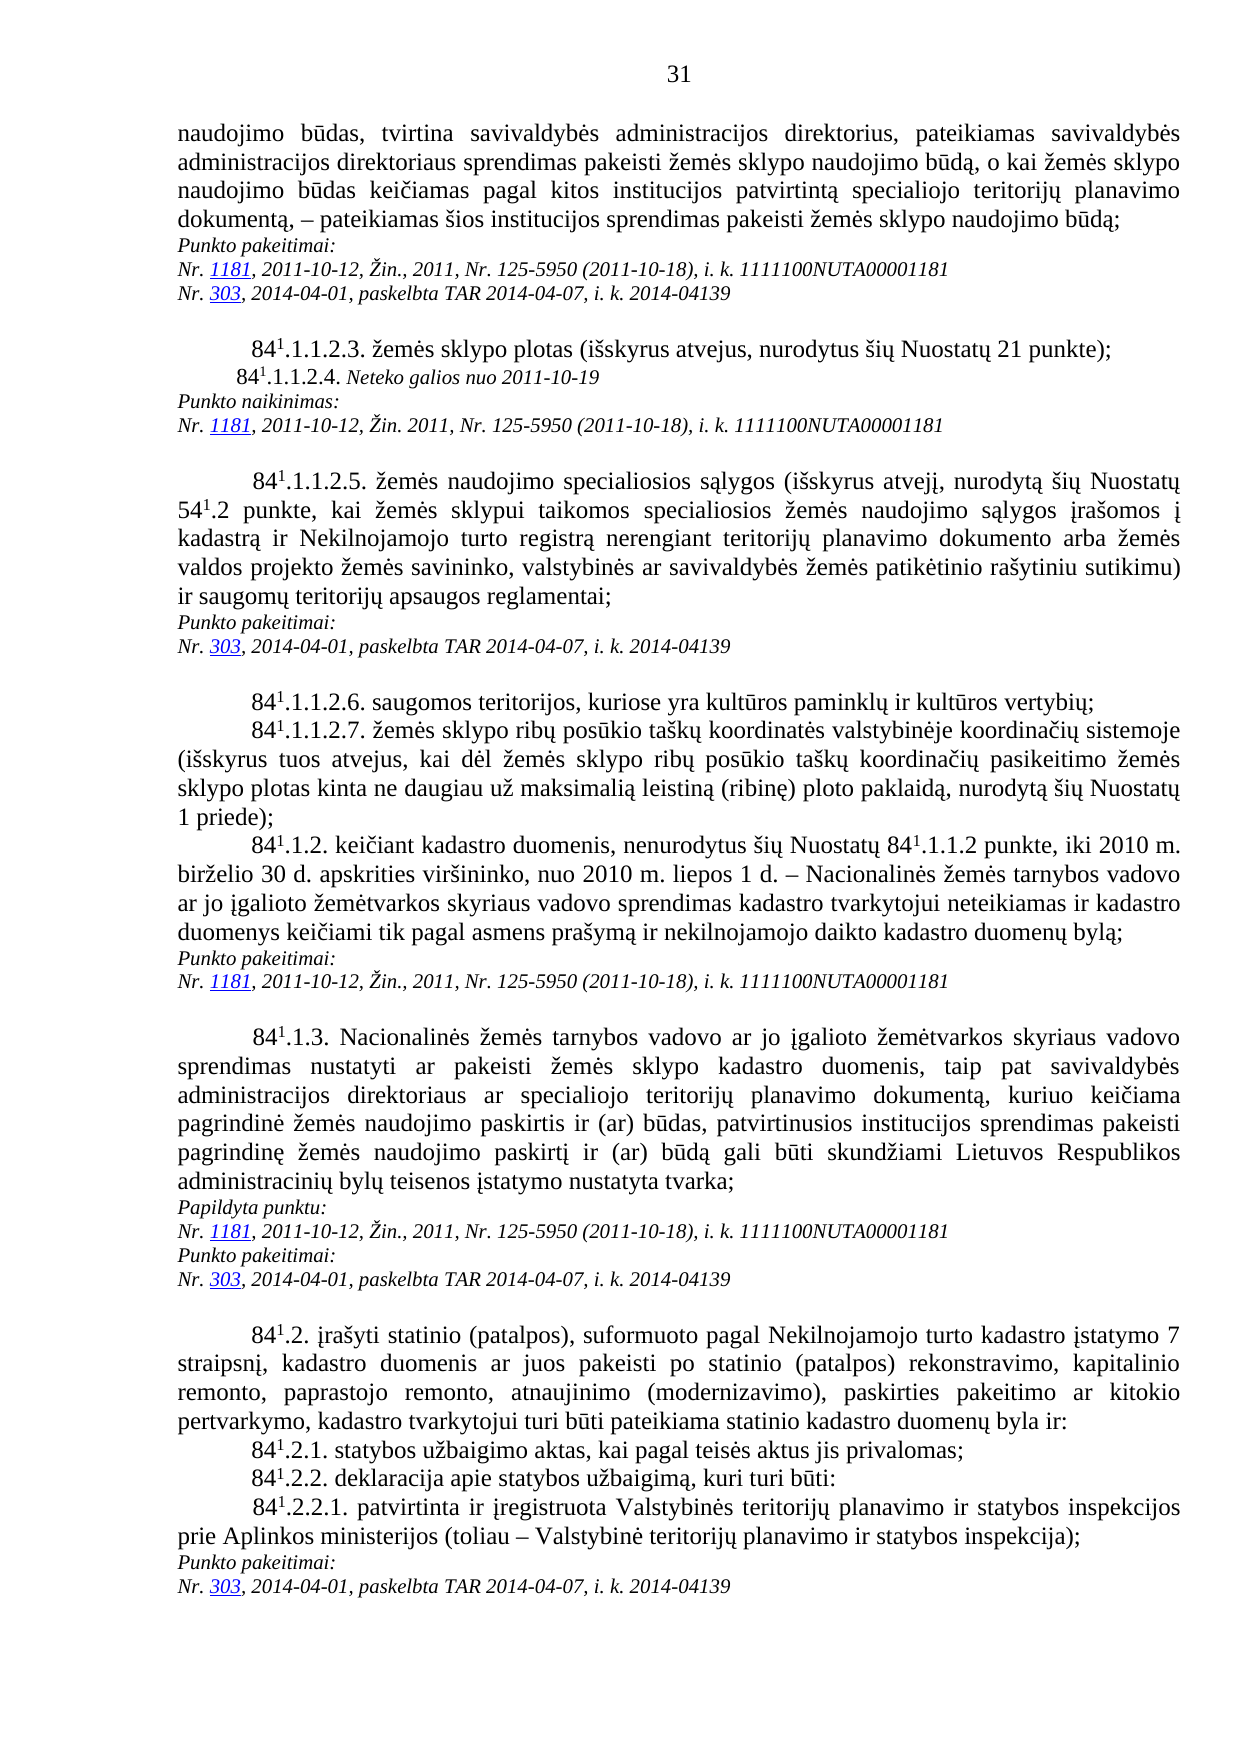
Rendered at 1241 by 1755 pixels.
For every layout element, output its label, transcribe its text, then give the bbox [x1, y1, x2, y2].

text Nr. 1181, 2011-10-12, Žin. 2011, Nr. 125-5950 (2011-10-18), i. k. 1111100NUTA00001181 [177, 413, 1181, 437]
text 841.1.1.2.6. saugomos teritorijos, kuriose yra kultūros paminklų ir kultūros vertybių; [177, 687, 1181, 715]
text Punkto pakeitimai: [177, 1550, 1181, 1574]
text 841.1.1.2.4. Neteko galios nuo 2011-10-19 [177, 363, 1181, 389]
text 841.1.3. Nacionalinės žemės tarnybos vadovo ar jo įgalioto žemėtvarkos skyriaus vadovo sprendimas nustatyti ar pakeisti žemės sklypo kadastro duomenis, taip pat savivaldybės administracijos direktoriaus ar specialiojo teritorijų planavimo dokumentą, kuriuo keičiama pagrindinė žemės naudojimo paskirtis ir (ar) būdas, patvirtinusios institucijos sprendimas pakeisti pagrindinę žemės naudojimo paskirtį ir (ar) būdą gali būti skundžiami Lietuvos Respublikos administracinių bylų teisenos įstatymo nustatyta tvarka; [177, 1022, 1181, 1195]
text Nr. 303, 2014-04-01, paskelbta TAR 2014-04-07, i. k. 2014-04139 [177, 634, 1181, 658]
text 841.2.1. statybos užbaigimo aktas, kai pagal teisės aktus jis privalomas; [177, 1435, 1181, 1463]
text Nr. 303, 2014-04-01, paskelbta TAR 2014-04-07, i. k. 2014-04139 [177, 281, 1181, 305]
text Nr. 303, 2014-04-01, paskelbta TAR 2014-04-07, i. k. 2014-04139 [177, 1267, 1181, 1291]
text 841.2.2.1. patvirtinta ir įregistruota Valstybinės teritorijų planavimo ir statybos inspekcijos prie Aplinkos ministerijos (toliau – Valstybinė teritorijų planavimo ir statybos inspekcija); [177, 1492, 1181, 1550]
text 841.1.2. keičiant kadastro duomenis, nenurodytus šių Nuostatų 841.1.1.2 punkte, iki 2010 m. birželio 30 d. apskrities viršininko, nuo 2010 m. liepos 1 d. – Nacionalinės žemės tarnybos vadovo ar jo įgalioto žemėtvarkos skyriaus vadovo sprendimas kadastro tvarkytojui neteikiamas ir kadastro duomenys keičiami tik pagal asmens prašymą ir nekilnojamojo daikto kadastro duomenų bylą; [177, 830, 1181, 945]
text 841.1.1.2.5. žemės naudojimo specialiosios sąlygos (išskyrus atvejį, nurodytą šių Nuostatų 541.2 punkte, kai žemės sklypui taikomos specialiosios žemės naudojimo sąlygos įrašomos į kadastrą ir Nekilnojamojo turto registrą nerengiant teritorijų planavimo dokumento arba žemės valdos projekto žemės savininko, valstybinės ar savivaldybės žemės patikėtinio rašytiniu sutikimu) ir saugomų teritorijų apsaugos reglamentai; [177, 466, 1181, 610]
text naudojimo būdas, tvirtina savivaldybės administracijos direktorius, pateikiamas savivaldybės administracijos direktoriaus sprendimas pakeisti žemės sklypo naudojimo būdą, o kai žemės sklypo naudojimo būdas keičiamas pagal kitos institucijos patvirtintą specialiojo teritorijų planavimo dokumentą, – pateikiamas šios institucijos sprendimas pakeisti žemės sklypo naudojimo būdą; [177, 118, 1181, 233]
text Nr. 1181, 2011-10-12, Žin., 2011, Nr. 125-5950 (2011-10-18), i. k. 1111100NUTA00001181 [177, 1219, 1181, 1243]
text Nr. 1181, 2011-10-12, Žin., 2011, Nr. 125-5950 (2011-10-18), i. k. 1111100NUTA00001181 [177, 257, 1181, 281]
text Punkto naikinimas: [177, 389, 1181, 413]
text Nr. 1181, 2011-10-12, Žin., 2011, Nr. 125-5950 (2011-10-18), i. k. 1111100NUTA00001181 [177, 969, 1181, 993]
text Papildyta punktu: [177, 1195, 1181, 1219]
text 841.2. įrašyti statinio (patalpos), suformuoto pagal Nekilnojamojo turto kadastro įstatymo 7 straipsnį, kadastro duomenis ar juos pakeisti po statinio (patalpos) rekonstravimo, kapitalinio remonto, paprastojo remonto, atnaujinimo (modernizavimo), paskirties pakeitimo ar kitokio pertvarkymo, kadastro tvarkytojui turi būti pateikiama statinio kadastro duomenų byla ir: [177, 1320, 1181, 1435]
text 841.1.1.2.7. žemės sklypo ribų posūkio taškų koordinatės valstybinėje koordinačių sistemoje (išskyrus tuos atvejus, kai dėl žemės sklypo ribų posūkio taškų koordinačių pasikeitimo žemės sklypo plotas kinta ne daugiau už maksimalią leistiną (ribinę) ploto paklaidą, nurodytą šių Nuostatų 1 priede); [177, 715, 1181, 830]
text 841.1.1.2.3. žemės sklypo plotas (išskyrus atvejus, nurodytus šių Nuostatų 21 punkte); [177, 334, 1181, 363]
text Nr. 303, 2014-04-01, paskelbta TAR 2014-04-07, i. k. 2014-04139 [177, 1574, 1181, 1598]
text Punkto pakeitimai: [177, 1243, 1181, 1267]
text 841.2.2. deklaracija apie statybos užbaigimą, kuri turi būti: [177, 1463, 1181, 1492]
text Punkto pakeitimai: [177, 610, 1181, 634]
text Punkto pakeitimai: [177, 945, 1181, 969]
text Punkto pakeitimai: [177, 233, 1181, 257]
